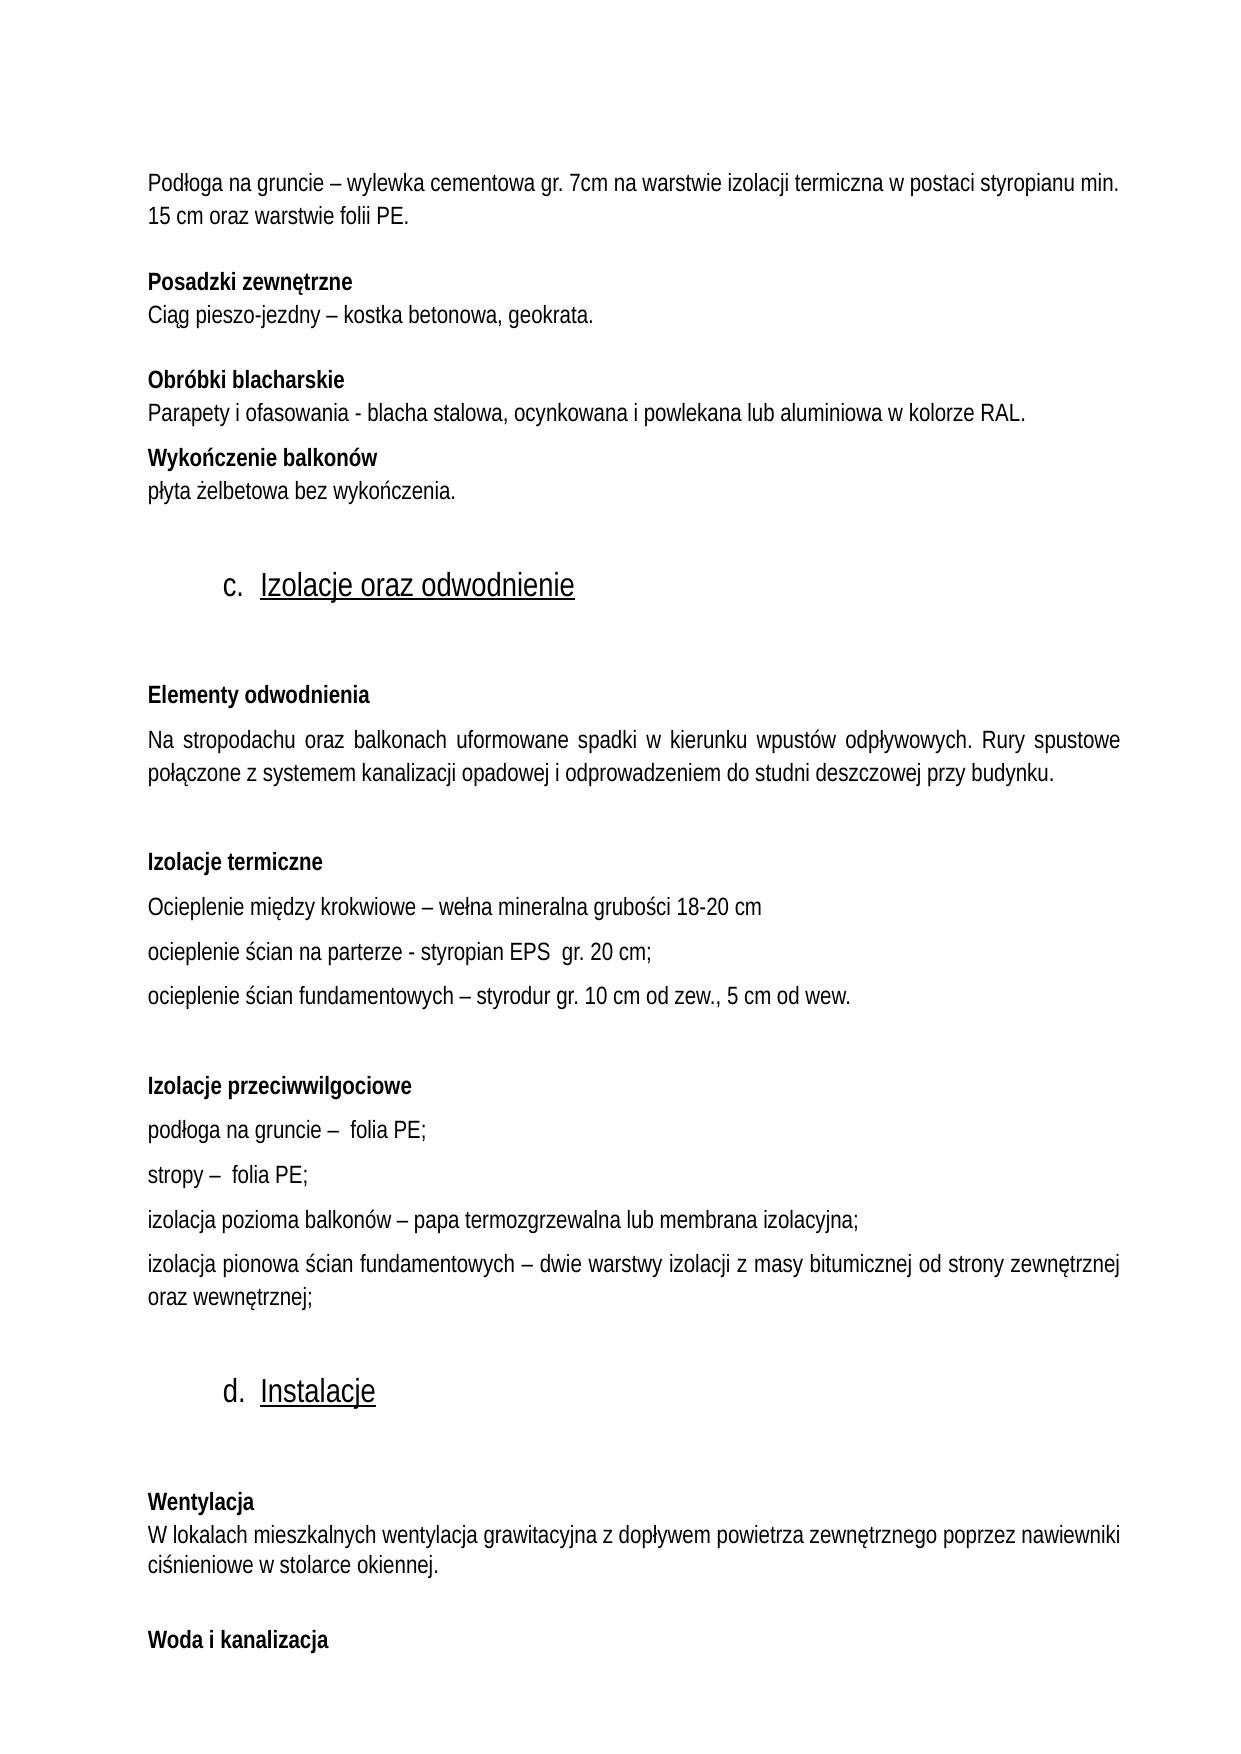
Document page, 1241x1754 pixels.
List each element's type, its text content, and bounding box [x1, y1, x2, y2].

text Izolacje przeciwwilgociowe [148, 1071, 1122, 1099]
text Podłoga na gruncie – wylewka cementowa gr. 7cm na warstwie izolacji termiczna w postaci styropianu min. 15 cm oraz warstwie folii PE. [148, 168, 1122, 229]
text ocieplenie ścian fundamentowych – styrodur gr. 10 cm od zew., 5 cm od wew. [148, 981, 1122, 1010]
text izolacja pionowa ścian fundamentowych – dwie warstwy izolacji z masy bitumicznej od strony zewnętrznej oraz wewnętrznej; [148, 1249, 1122, 1311]
text Posadzki zewnętrzne [148, 267, 1122, 295]
text płyta żelbetowa bez wykończenia. [148, 476, 1122, 504]
text W lokalach mieszkalnych wentylacja grawitacyjna z dopływem powietrza zewnętrznego poprzez nawiewniki ciśnieniowe w stolarce okiennej. [148, 1520, 1122, 1579]
text Izolacje termiczne [148, 847, 1122, 876]
text Parapety i ofasowania - blacha stalowa, ocynkowana i powlekana lub aluminiowa w kolorze RAL. [148, 398, 1122, 427]
text Na stropodachu oraz balkonach uformowane spadki w kierunku wpustów odpływowych. Rury spustowe połączone z systemem kanalizacji opadowej i odprowadzeniem do studni deszczowej przy budynku. [148, 725, 1122, 787]
text izolacja pozioma balkonów – papa termozgrzewalna lub membrana izolacyjna; [148, 1205, 1122, 1233]
text Obróbki blacharskie [148, 365, 1122, 394]
text Ocieplenie między krokwiowe – wełna mineralna grubości 18-20 cm [148, 892, 1122, 921]
list Izolacje oraz odwodnienie [223, 565, 1122, 603]
list Instalacje [223, 1372, 1122, 1410]
text Wykończenie balkonów [148, 443, 1122, 472]
text stropy – folia PE; [148, 1160, 1122, 1189]
text ocieplenie ścian na parterze - styropian EPS gr. 20 cm; [148, 937, 1122, 965]
text Wentylacja [148, 1487, 1122, 1515]
text Woda i kanalizacja [148, 1625, 1122, 1654]
text Elementy odwodnienia [148, 680, 1122, 709]
text podłoga na gruncie – folia PE; [148, 1115, 1122, 1144]
text Ciąg pieszo-jezdny – kostka betonowa, geokrata. [148, 299, 1122, 328]
